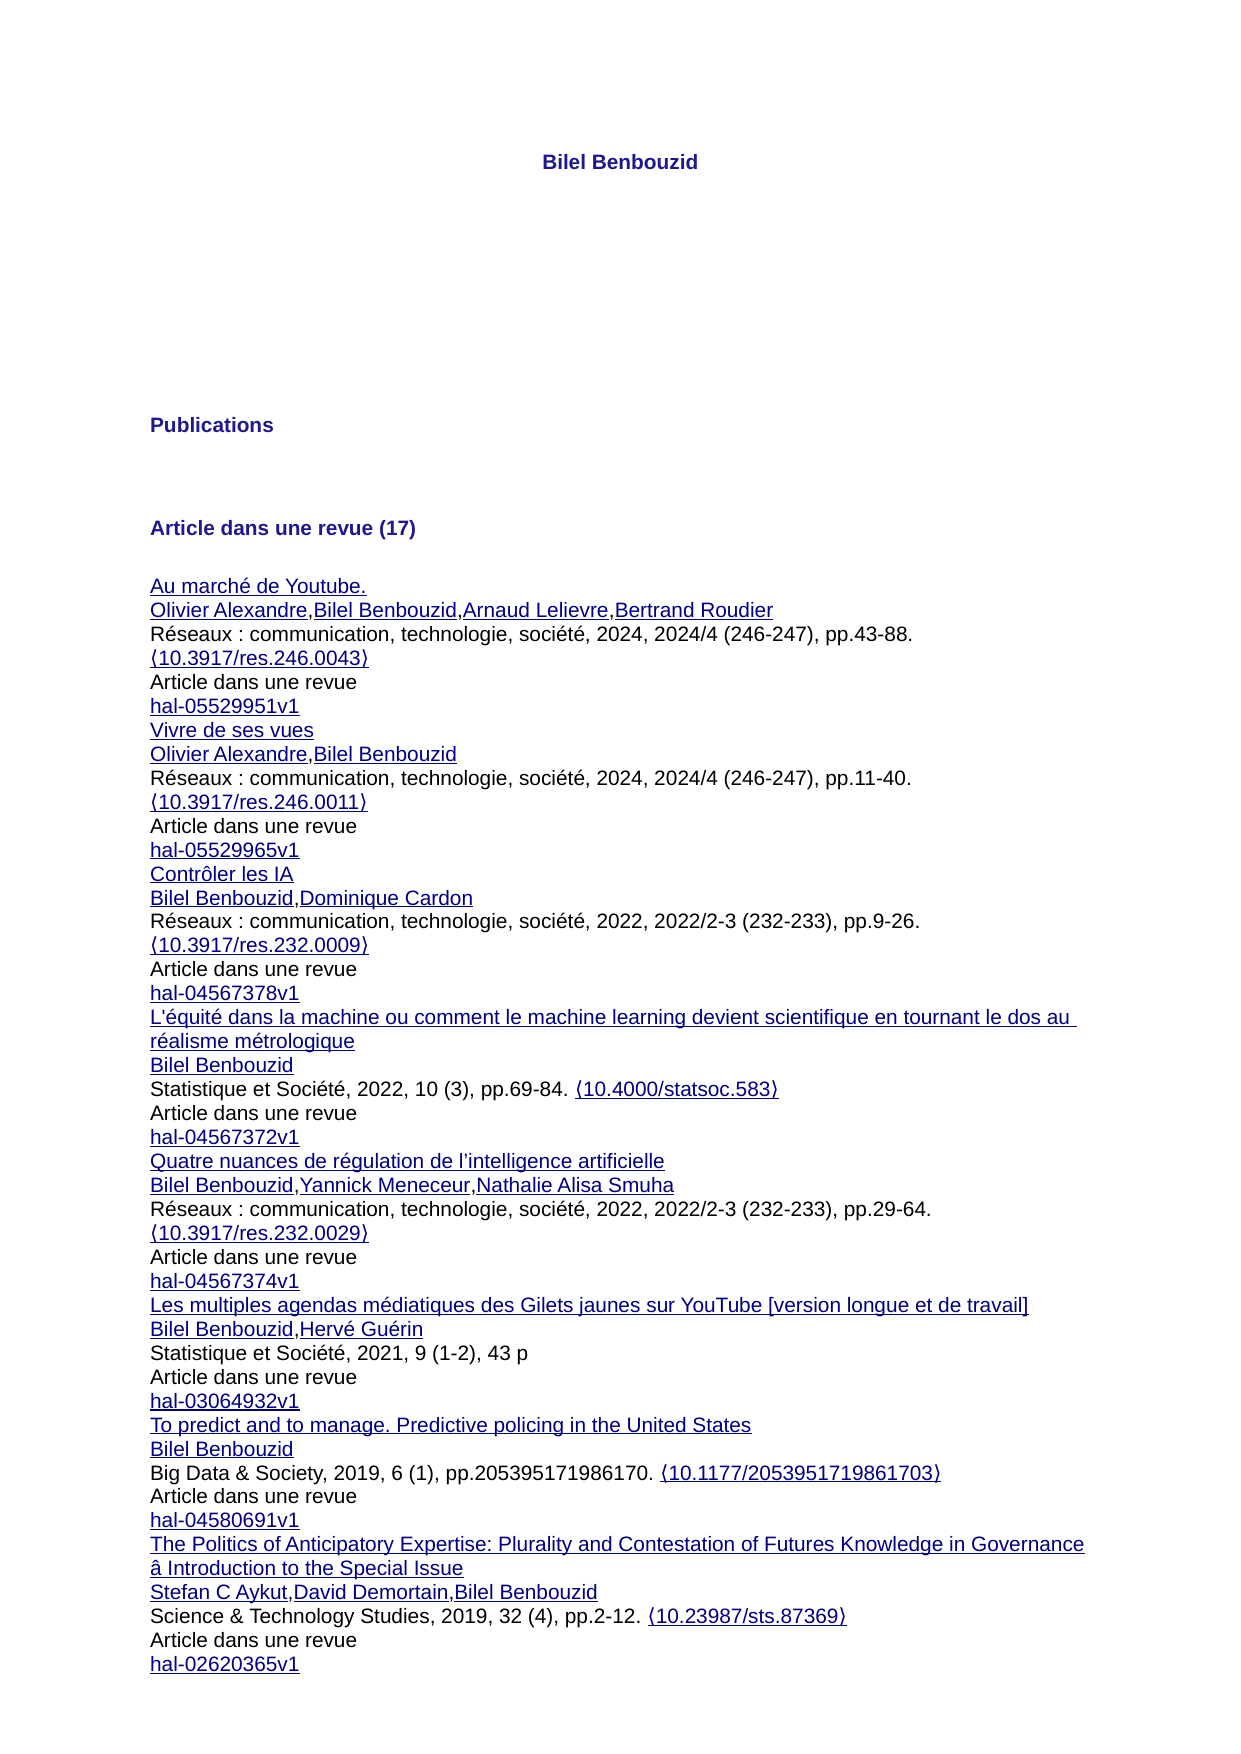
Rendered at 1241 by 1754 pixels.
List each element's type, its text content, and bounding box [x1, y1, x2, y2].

table_cell Quatre nuances de régulation de l’intelligence artificielle Bilel Benbouzid,Yannick Meneceur,Nathalie Alisa Smuha Réseaux : communication, technologie, société, 2022, 2022/2-3 (232-233), pp.29-64. ⟨10.3917/res.232.0029⟩ Article dans une revue hal-04567374v1 [150, 1149, 1090, 1293]
table_cell Vivre de ses vues Olivier Alexandre,Bilel Benbouzid Réseaux : communication, technologie, société, 2024, 2024/4 (246-247), pp.11-40. ⟨10.3917/res.246.0011⟩ Article dans une revue hal-05529965v1 [150, 718, 1090, 861]
subtitle Article dans une revue (17) [150, 516, 1090, 539]
table_cell To predict and to manage. Predictive policing in the United States Bilel Benbouzid Big Data & Society, 2019, 6 (1), pp.205395171986170. ⟨10.1177/2053951719861703⟩ Article dans une revue hal-04580691v1 [150, 1413, 1090, 1532]
table_cell The Politics of Anticipatory Expertise: Plurality and Contestation of Futures Knowledge in Governance â Introduction to the Special Issue Stefan C Aykut,David Demortain,Bilel Benbouzid Science & Technology Studies, 2019, 32 (4), pp.2-12. ⟨10.23987/sts.87369⟩ Article dans une revue hal-02620365v1 [150, 1532, 1090, 1676]
subtitle Publications [150, 412, 1090, 436]
table_cell Contrôler les IA Bilel Benbouzid,Dominique Cardon Réseaux : communication, technologie, société, 2022, 2022/2-3 (232-233), pp.9-26. ⟨10.3917/res.232.0009⟩ Article dans une revue hal-04567378v1 [150, 861, 1090, 1005]
table_cell L'équité dans la machine ou comment le machine learning devient scientifique en tournant le dos au réalisme métrologique Bilel Benbouzid Statistique et Société, 2022, 10 (3), pp.69-84. ⟨10.4000/statsoc.583⟩ Article dans une revue hal-04567372v1 [150, 1005, 1090, 1149]
table_cell Les multiples agendas médiatiques des Gilets jaunes sur YouTube [version longue et de travail] Bilel Benbouzid,Hervé Guérin Statistique et Société, 2021, 9 (1-2), 43 p Article dans une revue hal-03064932v1 [150, 1293, 1090, 1412]
table_header Au marché de Youtube. Olivier Alexandre,Bilel Benbouzid,Arnaud Lelievre,Bertrand Roudier Réseaux : communication, technologie, société, 2024, 2024/4 (246-247), pp.43-88. ⟨10.3917/res.246.0043⟩ Article dans une revue hal-05529951v1 [150, 574, 1090, 718]
subtitle Bilel Benbouzid [150, 150, 1090, 174]
